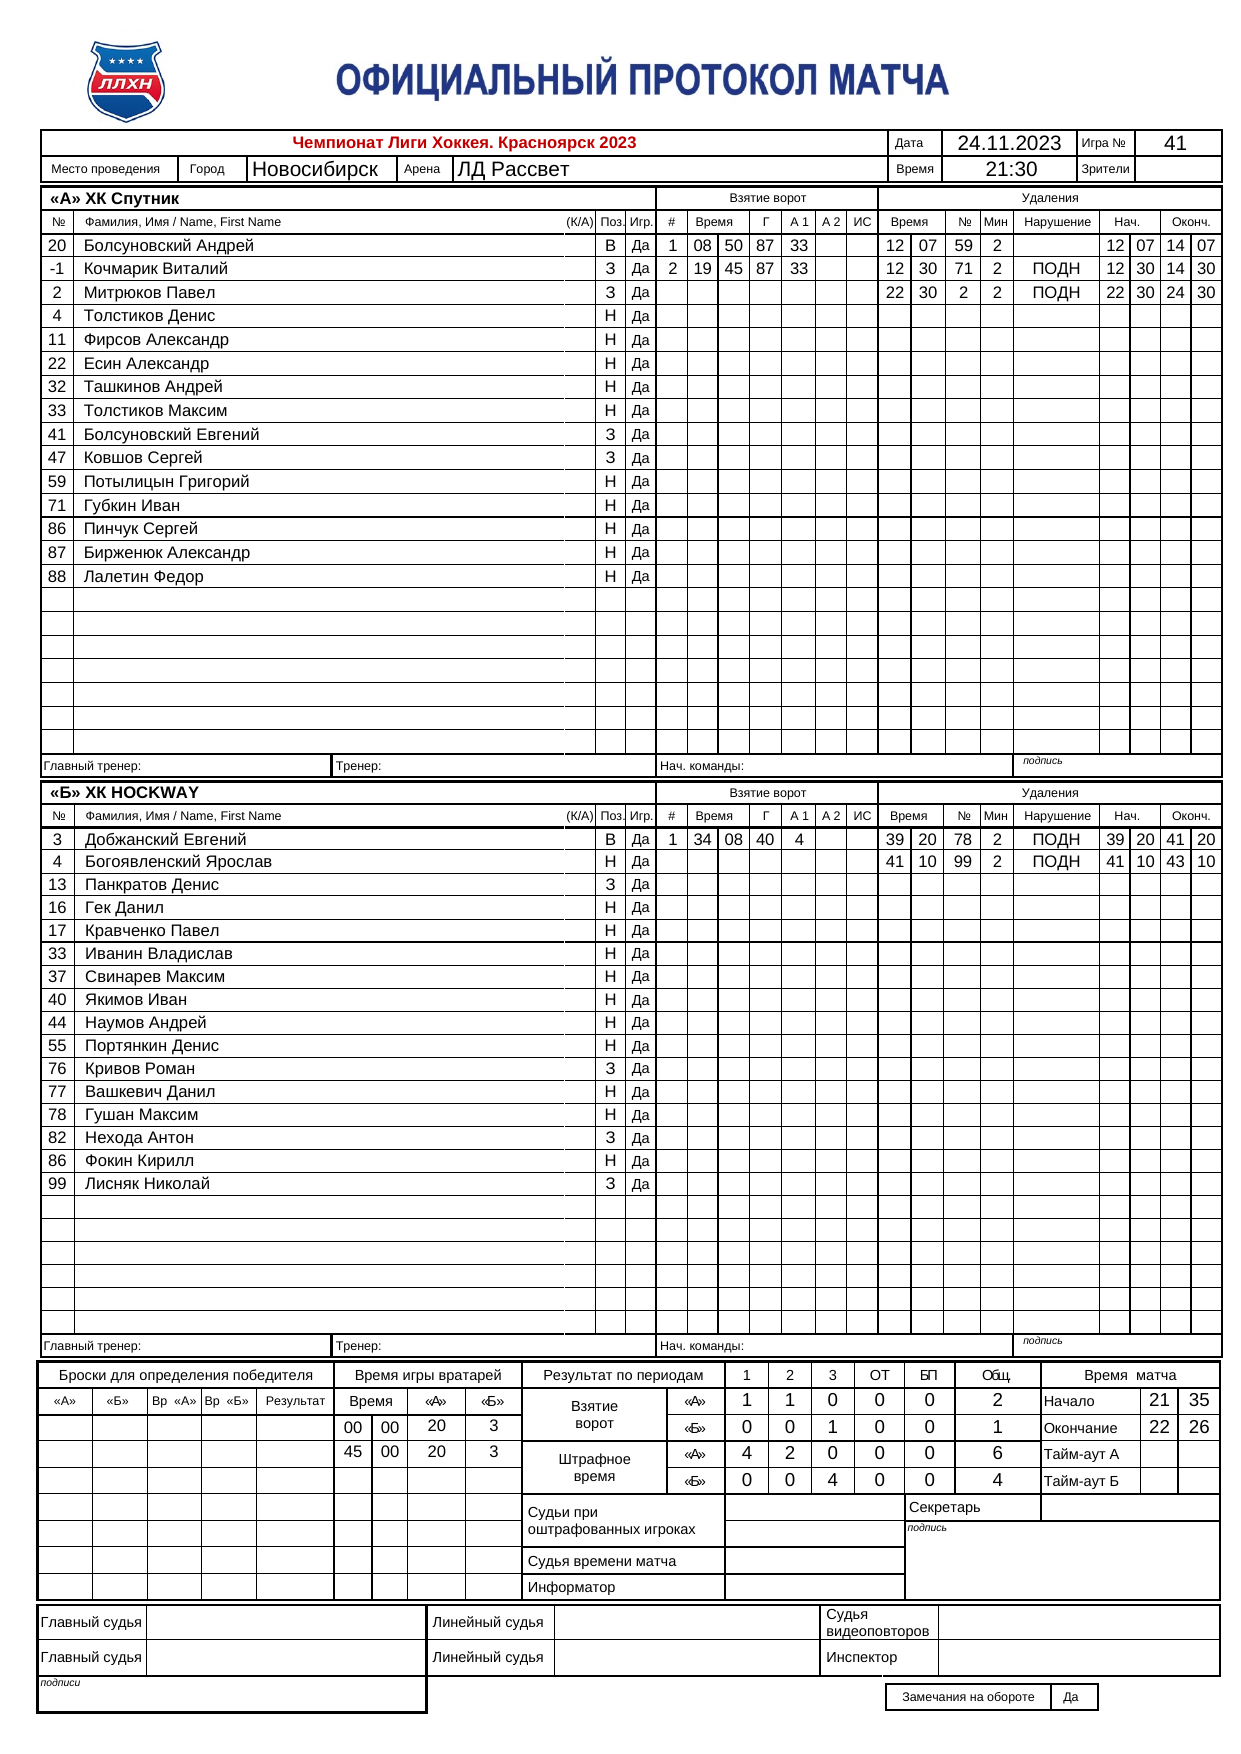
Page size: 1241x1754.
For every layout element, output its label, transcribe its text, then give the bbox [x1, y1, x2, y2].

table_cell 0 [769, 1468, 811, 1493]
table_cell [42, 1219, 74, 1241]
table_cell [688, 943, 717, 964]
table_cell [816, 1288, 846, 1310]
table_cell [944, 874, 980, 895]
table_cell [879, 1035, 910, 1057]
table_cell Время [879, 211, 945, 233]
table_cell [657, 1288, 687, 1310]
table_cell [75, 1288, 564, 1310]
table_cell [782, 1288, 815, 1310]
table_cell [373, 1521, 407, 1546]
table_cell [335, 1494, 371, 1520]
table_cell [1014, 494, 1099, 516]
table_cell 43 [1161, 850, 1190, 872]
table_cell 12 [879, 257, 910, 280]
table_cell Свинарев Максим [75, 966, 564, 987]
table_cell [1192, 659, 1221, 682]
table_cell 40 [750, 829, 781, 849]
table_cell [719, 850, 749, 872]
table_cell [335, 1574, 371, 1599]
table_cell 47 [42, 446, 73, 469]
table_cell [657, 966, 687, 987]
table_cell 37 [42, 966, 74, 987]
table_cell [782, 494, 815, 516]
table_cell [750, 1058, 781, 1079]
table_cell [688, 518, 717, 540]
table_cell [981, 1058, 1013, 1079]
table_cell А 1 [782, 805, 815, 826]
table_cell [719, 896, 749, 918]
table_cell Мин [981, 211, 1013, 233]
table_cell [782, 730, 815, 753]
table_cell [816, 305, 846, 327]
table_cell [1161, 920, 1190, 941]
table_cell [782, 612, 815, 634]
table_cell [879, 659, 910, 682]
table_cell [93, 1494, 147, 1520]
table_cell [1100, 920, 1129, 941]
table_cell [1131, 518, 1160, 540]
table_cell [879, 518, 910, 540]
table_cell [1131, 588, 1160, 611]
table_cell Начало [1042, 1389, 1140, 1413]
table_header Да [1052, 1685, 1097, 1709]
table_cell [981, 1242, 1013, 1264]
table_cell [816, 636, 846, 658]
table_cell 4 [782, 829, 815, 849]
table_cell Нач. [1100, 211, 1160, 233]
table_header «А» ХК Спутник [42, 188, 655, 209]
table_cell [257, 1574, 333, 1599]
table_cell 00 [373, 1441, 407, 1467]
table_cell 0 [812, 1389, 854, 1413]
table_cell Да [626, 874, 655, 895]
table_cell Тренер: [333, 1335, 655, 1356]
table_cell [816, 1265, 846, 1287]
table_cell ПОДН [1014, 829, 1099, 849]
table_cell Кривов Роман [75, 1058, 564, 1079]
table_cell (К/А) [565, 805, 595, 826]
table_cell [688, 874, 717, 895]
table_cell [257, 1416, 333, 1440]
table_cell [565, 1012, 595, 1033]
table_cell 00 [335, 1416, 371, 1440]
table_cell 12 [1100, 257, 1129, 280]
table_cell [782, 352, 815, 374]
table_cell Результат [257, 1389, 333, 1413]
table_cell ПОДН [1014, 850, 1099, 872]
table_cell подпись [906, 1522, 1219, 1599]
table_cell [1100, 399, 1129, 422]
table_cell Новосибирск [248, 157, 396, 181]
table_cell [1100, 1035, 1129, 1057]
table_cell [847, 1127, 877, 1149]
table_cell [596, 730, 625, 753]
table_cell 30 [912, 257, 945, 280]
table_cell [782, 305, 815, 327]
table_cell «Б » [466, 1389, 521, 1413]
table_cell [1014, 1265, 1099, 1287]
table_cell [565, 1035, 595, 1057]
table_cell [1192, 683, 1221, 706]
table_cell [1136, 157, 1221, 181]
table_cell З [596, 446, 625, 469]
table_cell [1014, 328, 1099, 351]
table_cell Гек Данил [75, 896, 564, 918]
table_cell [750, 1104, 781, 1126]
table_cell [688, 850, 717, 872]
table_cell [912, 1196, 943, 1218]
table_cell Есин Александр [74, 352, 564, 374]
table_cell Толстиков Максим [74, 399, 564, 422]
table_cell [782, 446, 815, 469]
table_cell Якимов Иван [75, 989, 564, 1011]
table_cell подписи [39, 1677, 425, 1711]
table_cell Время [688, 805, 749, 826]
table_cell 87 [750, 257, 781, 280]
table_header Замечания на обороте [887, 1685, 1050, 1709]
table_cell [981, 1150, 1013, 1172]
table_header ОТ [855, 1363, 904, 1387]
table_cell 0 [855, 1442, 904, 1467]
table_cell [688, 730, 717, 753]
table_cell [944, 1196, 980, 1218]
table_cell [750, 470, 781, 493]
table_cell [981, 588, 1013, 611]
table_cell [1100, 1311, 1129, 1333]
table_cell 2 [42, 281, 73, 303]
table_cell [657, 1196, 687, 1218]
table_cell [726, 1548, 904, 1573]
table_cell 40 [42, 989, 74, 1011]
table_cell [565, 494, 595, 516]
table_cell [335, 1547, 371, 1573]
table_cell 30 [1131, 257, 1160, 280]
table_cell 32 [42, 376, 73, 398]
table_cell [981, 920, 1013, 941]
table_cell [1161, 943, 1190, 964]
table_cell [657, 494, 687, 516]
table_cell [981, 518, 1013, 540]
table_cell [688, 659, 717, 682]
table_cell [847, 281, 877, 303]
table_cell [816, 874, 846, 895]
table_cell 77 [42, 1081, 74, 1103]
table_cell [148, 1574, 201, 1599]
table_cell [42, 1311, 74, 1333]
table_cell 2 [981, 257, 1013, 280]
table_cell [719, 399, 749, 422]
table_cell Да [626, 920, 655, 941]
table_cell Да [626, 1081, 655, 1103]
table_cell [847, 328, 877, 351]
table_cell [555, 1640, 819, 1675]
table_cell ЛД Рассвет [454, 157, 887, 181]
table_cell [657, 541, 687, 564]
table_cell [719, 989, 749, 1011]
table_cell [565, 305, 595, 327]
table_cell 12 [1100, 235, 1129, 256]
table_cell [688, 1196, 717, 1218]
table_cell Н [596, 1150, 625, 1172]
table_cell [688, 423, 717, 445]
table_cell [688, 281, 717, 303]
table_cell Да [626, 446, 655, 469]
table_cell [1192, 1127, 1221, 1149]
table_cell Ковшов Сергей [74, 446, 564, 469]
table_cell [657, 565, 687, 587]
table_cell [912, 1150, 943, 1172]
table_cell З [596, 1058, 625, 1079]
table_cell [879, 494, 910, 516]
table_cell [565, 423, 595, 445]
table_cell [1161, 1081, 1190, 1103]
table_cell 24 [1161, 281, 1190, 303]
table_cell [944, 1081, 980, 1103]
table_cell [565, 257, 595, 280]
table_cell [657, 1265, 687, 1287]
table_cell [93, 1468, 147, 1493]
table_cell [1192, 966, 1221, 987]
table_cell [879, 1196, 910, 1218]
table_cell [816, 518, 846, 540]
table_cell [981, 612, 1013, 634]
table_cell [74, 612, 564, 634]
table_cell [816, 1311, 846, 1333]
table_cell [74, 683, 564, 706]
table_cell Игр. [626, 805, 655, 826]
table_cell [750, 683, 781, 706]
table_cell 34 [688, 829, 717, 849]
table_cell [1131, 1035, 1160, 1057]
table_cell [1161, 1127, 1190, 1149]
table_cell [750, 376, 781, 398]
table_cell [912, 683, 945, 706]
table_cell 99 [944, 850, 980, 872]
table_cell З [596, 1173, 625, 1195]
table_cell [981, 683, 1013, 706]
table_cell 78 [42, 1104, 74, 1126]
table_cell [944, 1012, 980, 1033]
table_cell [782, 399, 815, 422]
table_cell [1161, 1288, 1190, 1310]
table_cell [688, 1242, 717, 1264]
table_cell [1161, 565, 1190, 587]
table_cell [688, 470, 717, 493]
table_cell [750, 1265, 781, 1287]
table_cell [750, 920, 781, 941]
table_cell [1014, 1104, 1099, 1126]
table_cell Панкратов Денис [75, 874, 564, 895]
table_cell [750, 989, 781, 1011]
table_cell 99 [42, 1173, 74, 1195]
table_cell [719, 1311, 749, 1333]
table_cell [847, 1265, 877, 1287]
table_cell [816, 494, 846, 516]
table_cell Да [626, 281, 655, 303]
table_cell [981, 399, 1013, 422]
table_cell [946, 352, 980, 374]
table_cell [1100, 470, 1129, 493]
table_cell [981, 1035, 1013, 1057]
table_cell [565, 328, 595, 351]
table_cell [75, 1242, 564, 1264]
table_cell 20 [408, 1416, 465, 1440]
table_cell [1014, 730, 1099, 753]
table_cell Главный тренер: [42, 755, 330, 776]
table_cell [565, 896, 595, 918]
table_cell 21 [1141, 1389, 1177, 1413]
table_cell 16 [42, 896, 74, 918]
table_cell Время [335, 1389, 407, 1413]
table_cell [1131, 989, 1160, 1011]
table_cell [1161, 612, 1190, 634]
table_cell [750, 1196, 781, 1218]
table_cell 07 [1192, 235, 1221, 256]
table_cell [1014, 352, 1099, 374]
table_cell Да [626, 518, 655, 540]
table_cell Да [626, 257, 655, 280]
table_cell [1014, 1242, 1099, 1264]
table_cell [257, 1441, 333, 1467]
table_cell [1131, 352, 1160, 374]
table_cell [782, 1081, 815, 1103]
table_cell [782, 896, 815, 918]
table_header 3 [812, 1363, 854, 1387]
table_cell [726, 1521, 904, 1546]
table_cell [1014, 235, 1099, 256]
table_cell 4 [812, 1468, 854, 1493]
table_cell [847, 874, 877, 895]
table_cell Фокин Кирилл [75, 1150, 564, 1172]
table_cell [782, 281, 815, 303]
table_cell [944, 1242, 980, 1264]
table_cell [719, 1012, 749, 1033]
table_cell Тайм-аут Б [1042, 1468, 1140, 1493]
table_cell [1100, 305, 1129, 327]
table_cell [847, 399, 877, 422]
table_cell [688, 1127, 717, 1149]
table_cell [944, 1150, 980, 1172]
table_cell [782, 1058, 815, 1079]
table_cell [879, 896, 910, 918]
table_cell [726, 1575, 904, 1599]
table_cell [657, 636, 687, 658]
table_cell [565, 1150, 595, 1172]
table_cell Судьи при оштрафованных игроках [523, 1495, 724, 1546]
table_cell «Б» [668, 1415, 724, 1440]
table_header Чемпионат Лиги Хоккея. Красноярск 2023 [42, 131, 887, 155]
table_cell № [42, 805, 74, 826]
table_cell [1014, 1150, 1099, 1172]
table_cell [688, 989, 717, 1011]
table_cell [688, 328, 717, 351]
table_cell подпись [1014, 755, 1221, 776]
table_cell Да [626, 376, 655, 398]
table_cell [782, 850, 815, 872]
table_cell [1100, 588, 1129, 611]
table_cell [879, 399, 910, 422]
table_cell [912, 1242, 943, 1264]
table_cell [565, 1058, 595, 1079]
table_cell 44 [42, 1012, 74, 1033]
table_cell [565, 659, 595, 682]
table_cell 11 [42, 328, 73, 351]
table_cell [657, 612, 687, 634]
table_cell [657, 423, 687, 445]
table_cell [1014, 470, 1099, 493]
table_cell [565, 636, 595, 658]
table_cell [719, 470, 749, 493]
table_cell 3 [466, 1416, 521, 1440]
table_cell [879, 376, 910, 398]
table_cell [1100, 518, 1129, 540]
table_cell [626, 1311, 655, 1333]
table_cell [688, 1288, 717, 1310]
table_cell [782, 470, 815, 493]
table_cell [816, 588, 846, 611]
table_cell [688, 1150, 717, 1172]
table_cell [782, 1311, 815, 1333]
table_cell «А» [408, 1389, 465, 1413]
table_cell [1192, 328, 1221, 351]
table_cell [565, 1311, 595, 1333]
table_cell 0 [726, 1415, 768, 1440]
table_cell [74, 588, 564, 611]
table_cell [42, 588, 73, 611]
table_cell [782, 943, 815, 964]
table_cell [1014, 1127, 1099, 1149]
table_cell [1100, 874, 1129, 895]
table_cell [565, 565, 595, 587]
table_cell [1100, 328, 1129, 351]
table_cell Н [596, 305, 625, 327]
table_cell [879, 966, 910, 987]
table_cell [1131, 1288, 1160, 1310]
table_cell [1131, 1012, 1160, 1033]
table_cell [847, 588, 877, 611]
table_cell Н [596, 943, 625, 964]
table_cell [42, 683, 73, 706]
table_cell [750, 328, 781, 351]
table_cell [912, 1265, 943, 1287]
table_cell 71 [42, 494, 73, 516]
table_cell [1131, 636, 1160, 658]
table_cell [39, 1574, 92, 1599]
table_cell [565, 943, 595, 964]
table_cell 26 [1179, 1415, 1219, 1440]
table_cell Портянкин Денис [75, 1035, 564, 1057]
table_cell [847, 518, 877, 540]
table_cell [782, 423, 815, 445]
table_cell 30 [912, 281, 945, 303]
table_cell [879, 1265, 910, 1287]
table_cell 17 [42, 920, 74, 941]
table_cell [912, 328, 945, 351]
table_cell ИС [847, 805, 877, 826]
table_cell [1131, 707, 1160, 729]
table_cell [912, 1035, 943, 1057]
table_cell [1192, 1035, 1221, 1057]
table_cell [1161, 588, 1190, 611]
table_cell [39, 1547, 92, 1573]
table_cell [719, 1104, 749, 1126]
table_cell [944, 1288, 980, 1310]
table_cell 0 [726, 1468, 768, 1493]
table_cell [981, 659, 1013, 682]
table_cell [782, 376, 815, 398]
table_header 2 [769, 1363, 811, 1387]
table_cell [816, 235, 846, 256]
table_cell [1100, 1242, 1129, 1264]
table_cell З [596, 1127, 625, 1149]
table_cell 0 [769, 1415, 811, 1440]
table_cell 41 [879, 850, 910, 872]
table_cell [148, 1416, 201, 1440]
table_cell [1131, 1150, 1160, 1172]
table_cell [1161, 1311, 1190, 1333]
table_cell [1192, 874, 1221, 895]
table_cell [1161, 1242, 1190, 1264]
table_cell Да [626, 1173, 655, 1195]
table_cell А 2 [816, 211, 846, 233]
table_cell [912, 612, 945, 634]
table_cell [626, 707, 655, 729]
table_cell [816, 829, 846, 849]
table_cell [944, 1311, 980, 1333]
table_cell [42, 1196, 74, 1218]
table_cell [42, 707, 73, 729]
table_cell [816, 565, 846, 587]
table_cell # [657, 805, 687, 826]
table_cell Лалетин Федор [74, 565, 564, 587]
table_cell [1192, 920, 1221, 941]
table_cell Н [596, 328, 625, 351]
table_cell 33 [782, 257, 815, 280]
table_cell # [657, 211, 687, 233]
table_cell [939, 1606, 1219, 1639]
table_cell Да [626, 989, 655, 1011]
table_cell [847, 352, 877, 374]
table_cell [782, 1242, 815, 1264]
table_cell [981, 1104, 1013, 1126]
table_cell [1014, 423, 1099, 445]
table_cell [1161, 1012, 1190, 1033]
table_cell [750, 966, 781, 987]
table_cell [1100, 376, 1129, 398]
table_cell [93, 1441, 147, 1467]
table_cell Тайм-аут А [1042, 1441, 1140, 1467]
table_cell [946, 328, 980, 351]
table_cell [1161, 1150, 1190, 1172]
table_cell [626, 588, 655, 611]
table_cell [1192, 707, 1221, 729]
table_cell [750, 446, 781, 469]
table_cell [816, 1150, 846, 1172]
table_cell [42, 612, 73, 634]
table_cell [39, 1468, 92, 1493]
table_cell [879, 1058, 910, 1079]
table_cell «Б» [93, 1389, 147, 1413]
table_cell [657, 376, 687, 398]
table_cell [912, 966, 943, 987]
table_cell [847, 565, 877, 587]
table_cell [565, 920, 595, 941]
table_cell [944, 920, 980, 941]
table_cell З [596, 257, 625, 280]
table_cell [750, 588, 781, 611]
table_cell [719, 659, 749, 682]
table_cell [944, 1265, 980, 1287]
table_cell [816, 399, 846, 422]
table_cell Да [626, 470, 655, 493]
table_cell [688, 352, 717, 374]
table_cell [750, 352, 781, 374]
table_cell [912, 730, 945, 753]
table_cell [782, 518, 815, 540]
table_cell [912, 1012, 943, 1033]
table_cell [879, 730, 910, 753]
table_cell Н [596, 494, 625, 516]
table_cell [719, 1265, 749, 1287]
table_cell Кочмарик Виталий [74, 257, 564, 280]
table_cell [1161, 305, 1190, 327]
table_cell [912, 1288, 943, 1310]
table_cell 0 [812, 1442, 854, 1467]
table_cell [1161, 1265, 1190, 1287]
table_cell [879, 943, 910, 964]
table_cell [719, 305, 749, 327]
table_cell Н [596, 896, 625, 918]
table_header Дата [889, 131, 941, 155]
table_cell [782, 966, 815, 987]
table_cell [750, 707, 781, 729]
table_cell [750, 1127, 781, 1149]
table_cell [202, 1547, 256, 1573]
table_cell [912, 305, 945, 327]
table_cell Да [626, 494, 655, 516]
table_cell [719, 518, 749, 540]
table_cell 87 [42, 541, 73, 564]
table_cell [42, 730, 73, 753]
table_cell [1131, 1265, 1160, 1287]
table_cell [879, 305, 910, 327]
table_cell [944, 1127, 980, 1149]
table_cell [981, 494, 1013, 516]
table_cell [1179, 1441, 1219, 1467]
table_cell 0 [905, 1468, 954, 1493]
table_cell [981, 423, 1013, 445]
table_cell Судья видеоповторов [821, 1606, 938, 1639]
table_cell [565, 850, 595, 872]
table_cell [335, 1468, 371, 1493]
table_cell 3 [466, 1441, 521, 1467]
table_header Время игры вратарей [335, 1363, 521, 1387]
table_cell [1131, 1196, 1160, 1218]
table_cell № [946, 211, 980, 233]
table_cell [912, 659, 945, 682]
table_cell [847, 1288, 877, 1310]
table_cell [1161, 1058, 1190, 1079]
table_cell [1161, 470, 1190, 493]
table_cell [912, 541, 945, 564]
table_cell [912, 1311, 943, 1333]
table_cell [1161, 399, 1190, 422]
table_cell Н [596, 518, 625, 540]
table_cell [688, 399, 717, 422]
table_cell [879, 423, 910, 445]
table_cell [981, 1173, 1013, 1195]
table_cell [202, 1416, 256, 1440]
table_cell [1161, 683, 1190, 706]
table_cell 45 [719, 257, 749, 280]
table_cell [42, 636, 73, 658]
table_cell [626, 683, 655, 706]
table_cell Н [596, 565, 625, 587]
table_cell [944, 943, 980, 964]
table_cell [946, 518, 980, 540]
table_cell [466, 1574, 521, 1599]
table_cell [688, 541, 717, 564]
table_cell [750, 1311, 781, 1333]
table_cell [816, 423, 846, 445]
table_cell [1014, 541, 1099, 564]
table_cell [847, 829, 877, 849]
table_cell [93, 1547, 147, 1573]
table_cell [782, 1173, 815, 1195]
table_cell [1014, 305, 1099, 327]
table_cell 19 [688, 257, 717, 280]
table_cell [750, 1150, 781, 1172]
table_cell [719, 1196, 749, 1218]
table_cell Мин [981, 805, 1013, 826]
table_cell [1131, 470, 1160, 493]
table_cell [688, 376, 717, 398]
table_cell [202, 1441, 256, 1467]
table_cell [912, 352, 945, 374]
table_cell [847, 966, 877, 987]
table_cell [466, 1468, 521, 1493]
table_cell [750, 541, 781, 564]
table_cell 87 [750, 235, 781, 256]
table_cell Лисняк Николай [75, 1173, 564, 1195]
table_cell [816, 541, 846, 564]
table_cell [816, 446, 846, 469]
table_cell Н [596, 920, 625, 941]
table_cell [1141, 1468, 1177, 1493]
table_cell [1192, 1311, 1221, 1333]
table_cell [1100, 1173, 1129, 1195]
table_cell [816, 1058, 846, 1079]
table_cell [981, 1127, 1013, 1149]
table_cell 2 [981, 850, 1013, 872]
table_cell [912, 494, 945, 516]
table_cell Митрюков Павел [74, 281, 564, 303]
table_cell [688, 636, 717, 658]
table_cell 3 [42, 829, 74, 849]
table_cell 4 [956, 1468, 1040, 1493]
table_cell 00 [373, 1416, 407, 1440]
table_cell [912, 896, 943, 918]
table_cell 41 [1161, 829, 1190, 849]
table_cell [1014, 565, 1099, 587]
table_cell [657, 305, 687, 327]
table_cell [688, 1058, 717, 1079]
table_cell [912, 989, 943, 1011]
table_cell 30 [1192, 281, 1221, 303]
table_cell [816, 1035, 846, 1057]
table_cell [1192, 1219, 1221, 1241]
table_cell [1192, 943, 1221, 964]
table_cell [1014, 1288, 1099, 1310]
table_cell [1100, 1127, 1129, 1149]
table_cell [1131, 1242, 1160, 1264]
table_cell [657, 352, 687, 374]
table_cell [257, 1468, 333, 1493]
table_cell [1014, 989, 1099, 1011]
table_cell [1192, 565, 1221, 587]
table_cell Г [750, 805, 781, 826]
table_cell [847, 494, 877, 516]
table_cell [565, 399, 595, 422]
table_cell [816, 896, 846, 918]
table_cell [944, 1104, 980, 1126]
table_cell [688, 920, 717, 941]
table_cell [1161, 896, 1190, 918]
table_cell [373, 1547, 407, 1573]
table_cell Да [626, 352, 655, 374]
table_cell [1131, 730, 1160, 753]
table_cell [1131, 1058, 1160, 1079]
table_cell [93, 1574, 147, 1599]
table_cell [816, 470, 846, 493]
table_cell [688, 896, 717, 918]
table_cell [1014, 1012, 1099, 1033]
table_cell 78 [944, 829, 980, 849]
table_cell [1131, 1311, 1160, 1333]
table_cell [39, 1416, 92, 1440]
table_cell [719, 423, 749, 445]
table_cell [1131, 423, 1160, 445]
table_cell Нарушение [1014, 211, 1099, 233]
table_cell [565, 1081, 595, 1103]
table_cell Да [626, 1127, 655, 1149]
table_cell [879, 1242, 910, 1264]
table_cell 82 [42, 1127, 74, 1149]
table_cell Время [889, 157, 941, 181]
table_header 41 [1136, 131, 1221, 155]
table_cell 20 [912, 829, 943, 849]
table_cell [1192, 541, 1221, 564]
table_cell [1100, 636, 1129, 658]
table_cell [847, 1150, 877, 1172]
table_cell [879, 541, 910, 564]
table_cell [688, 707, 717, 729]
table_cell [879, 1219, 910, 1241]
table_cell 33 [782, 235, 815, 256]
table_cell [816, 1127, 846, 1149]
table_cell [719, 707, 749, 729]
table_cell 88 [42, 565, 73, 587]
table_cell [946, 399, 980, 422]
table_cell -1 [42, 257, 73, 280]
table_cell [750, 874, 781, 895]
table_cell [1131, 920, 1160, 941]
table_cell [148, 1521, 201, 1546]
table_cell [657, 683, 687, 706]
table_cell [1014, 612, 1099, 634]
table_cell [596, 1265, 625, 1287]
table_cell [719, 376, 749, 398]
table_cell Пинчук Сергей [74, 518, 564, 540]
table_cell [596, 636, 625, 658]
table_cell [879, 1311, 910, 1333]
table_cell [565, 376, 595, 398]
table_cell [626, 1219, 655, 1241]
table_cell [75, 1265, 564, 1287]
table_cell [1100, 1265, 1129, 1287]
table_cell [596, 707, 625, 729]
table_cell [39, 1494, 92, 1520]
table_cell [148, 1441, 201, 1467]
table_cell [719, 730, 749, 753]
table_cell [1161, 659, 1190, 682]
table_cell [879, 470, 910, 493]
table_cell [257, 1521, 333, 1546]
table_cell [782, 1012, 815, 1033]
table_cell [1192, 588, 1221, 611]
table_cell [1192, 636, 1221, 658]
table_cell [981, 541, 1013, 564]
table_cell [1192, 494, 1221, 516]
table_cell [879, 1173, 910, 1195]
table_cell Да [626, 850, 655, 872]
table_cell А 1 [782, 211, 815, 233]
table_cell В [596, 829, 625, 849]
table_cell 86 [42, 518, 73, 540]
table_cell [657, 920, 687, 941]
table_cell Главный судья [39, 1606, 146, 1639]
table_cell [847, 305, 877, 327]
table_cell [1014, 683, 1099, 706]
table_cell Кравченко Павел [75, 920, 564, 941]
table_header Броски для определения победителя [39, 1363, 333, 1387]
table_cell [688, 1012, 717, 1033]
table_cell [981, 305, 1013, 327]
table_cell [657, 470, 687, 493]
table_cell [816, 966, 846, 987]
table_cell Взятие ворот [523, 1389, 666, 1440]
table_cell [1100, 1150, 1129, 1172]
table_cell 20 [1192, 829, 1221, 849]
table_cell [719, 1219, 749, 1241]
table_cell [719, 588, 749, 611]
table_cell [847, 1173, 877, 1195]
table_cell [657, 588, 687, 611]
table_cell [946, 494, 980, 516]
table_cell Н [596, 376, 625, 398]
table_cell 50 [719, 235, 749, 256]
table_cell Добжанский Евгений [75, 829, 564, 849]
table_cell [1042, 1495, 1219, 1520]
table_cell [944, 989, 980, 1011]
table_cell [816, 1196, 846, 1218]
table_cell [912, 920, 943, 941]
table_cell [1161, 446, 1190, 469]
table_cell 08 [688, 235, 717, 256]
table_cell 41 [1100, 850, 1129, 872]
table_cell Наумов Андрей [75, 1012, 564, 1033]
table_cell [1131, 541, 1160, 564]
table_cell [879, 352, 910, 374]
table_cell [1161, 1196, 1190, 1218]
table_cell [719, 494, 749, 516]
table_cell [565, 612, 595, 634]
table_cell Зрители [1078, 157, 1134, 181]
table_cell [466, 1547, 521, 1573]
table_cell [202, 1494, 256, 1520]
table_cell [688, 1219, 717, 1241]
table_cell 14 [1161, 235, 1190, 256]
table_cell «Б» [668, 1468, 724, 1493]
table_cell Вр «А» [148, 1389, 201, 1413]
table_cell [1131, 1219, 1160, 1241]
table_cell [565, 446, 595, 469]
table_cell [408, 1494, 465, 1520]
table_cell [626, 636, 655, 658]
table_cell [1131, 659, 1160, 682]
table_cell [816, 281, 846, 303]
table_cell [1192, 730, 1221, 753]
table_cell 22 [42, 352, 73, 374]
table_cell Н [596, 1081, 625, 1103]
table_cell Н [596, 352, 625, 374]
table_cell 21:30 [943, 157, 1076, 181]
table_cell [750, 1173, 781, 1195]
table_cell [946, 636, 980, 658]
table_cell Г [750, 211, 781, 233]
table_cell [750, 1219, 781, 1241]
table_cell Оконч. [1161, 805, 1221, 826]
table_cell З [596, 281, 625, 303]
table_cell 6 [956, 1442, 1040, 1467]
table_cell [912, 1058, 943, 1079]
table_cell [981, 1219, 1013, 1241]
table_cell [1161, 707, 1190, 729]
table_cell Нехода Антон [75, 1127, 564, 1149]
table_cell [1141, 1441, 1177, 1467]
table_cell [1131, 494, 1160, 516]
table_cell Да [626, 423, 655, 445]
table_cell [816, 659, 846, 682]
table_cell [946, 730, 980, 753]
table_cell Болсуновский Андрей [74, 235, 564, 256]
table_cell [657, 1173, 687, 1195]
table_cell [981, 707, 1013, 729]
table_cell [626, 1265, 655, 1287]
table_cell Н [596, 541, 625, 564]
table_cell 2 [981, 281, 1013, 303]
table_cell [657, 1081, 687, 1103]
table_cell [565, 1288, 595, 1310]
table_cell Место проведения [42, 157, 177, 181]
table_cell 30 [1192, 257, 1221, 280]
table_cell [596, 1219, 625, 1241]
table_cell [657, 281, 687, 303]
table_cell 22 [1141, 1415, 1177, 1440]
table_cell Богоявленский Ярослав [75, 850, 564, 872]
table_cell [816, 850, 846, 872]
table_cell Потылицын Григорий [74, 470, 564, 493]
table_cell [816, 920, 846, 941]
table_cell [565, 1196, 595, 1218]
table_cell [1100, 943, 1129, 964]
table_cell Н [596, 989, 625, 1011]
table_cell [782, 1265, 815, 1287]
table_cell 2 [981, 235, 1013, 256]
table_cell Да [626, 943, 655, 964]
table_cell [1131, 305, 1160, 327]
table_cell [1192, 1196, 1221, 1218]
table_cell [981, 896, 1013, 918]
table_cell [912, 874, 943, 895]
table_cell [1100, 494, 1129, 516]
table_cell [1161, 328, 1190, 351]
table_cell 07 [912, 235, 945, 256]
table_cell 59 [946, 235, 980, 256]
table_cell [879, 1127, 910, 1149]
table_cell [944, 896, 980, 918]
table_cell [782, 636, 815, 658]
table_cell [879, 1104, 910, 1126]
table_cell [1131, 328, 1160, 351]
table_cell [408, 1574, 465, 1599]
table_cell [657, 1012, 687, 1033]
table_cell [1192, 423, 1221, 445]
table_cell [565, 352, 595, 374]
table_cell [688, 966, 717, 987]
table_cell [816, 1242, 846, 1264]
table_cell 1 [769, 1389, 811, 1413]
table_cell [1014, 446, 1099, 469]
table_cell [816, 1219, 846, 1241]
table_cell Да [626, 305, 655, 327]
table_cell [847, 850, 877, 872]
table_cell [879, 328, 910, 351]
table_cell [1161, 989, 1190, 1011]
table_cell Н [596, 1012, 625, 1033]
table_cell [1161, 636, 1190, 658]
table_cell [74, 730, 564, 753]
table_cell [657, 1035, 687, 1057]
table_cell Н [596, 470, 625, 493]
table_cell 1 [657, 829, 687, 849]
table_cell [719, 920, 749, 941]
table_cell [1099, 1682, 1220, 1711]
table_cell [782, 989, 815, 1011]
table_cell 20 [1131, 829, 1160, 849]
table_cell Болсуновский Евгений [74, 423, 564, 445]
table_cell [1192, 376, 1221, 398]
table_cell [1100, 730, 1129, 753]
table_cell [782, 588, 815, 611]
table_cell [565, 1242, 595, 1264]
table_cell [202, 1521, 256, 1546]
table_cell [981, 1081, 1013, 1103]
table_cell [93, 1416, 147, 1440]
table_cell [1100, 1058, 1129, 1079]
table_cell [912, 1219, 943, 1241]
table_cell [981, 730, 1013, 753]
table_cell [466, 1521, 521, 1546]
table_cell Главный тренер: [42, 1335, 330, 1356]
table_cell [565, 1104, 595, 1126]
table_cell Секретарь [906, 1495, 1040, 1520]
table_cell [657, 1242, 687, 1264]
table_cell Да [626, 1150, 655, 1172]
table_cell [946, 305, 980, 327]
table_cell [688, 494, 717, 516]
table_cell Н [596, 399, 625, 422]
table_cell [147, 1606, 425, 1639]
table_cell [816, 376, 846, 398]
table_cell [1100, 966, 1129, 987]
table_cell [816, 683, 846, 706]
table_cell Бирженюк Александр [74, 541, 564, 564]
table_cell Н [596, 966, 625, 987]
table_cell [565, 281, 595, 303]
table_cell [946, 612, 980, 634]
table_cell [1192, 518, 1221, 540]
table_cell [879, 446, 910, 469]
table_cell [1179, 1468, 1219, 1493]
table_cell [565, 1219, 595, 1241]
table_cell Фирсов Александр [74, 328, 564, 351]
table_cell [1192, 399, 1221, 422]
table_header Взятие ворот [657, 783, 877, 803]
table_header Взятие ворот [657, 188, 877, 209]
table_cell [596, 1196, 625, 1218]
table_cell [565, 874, 595, 895]
table_cell [879, 636, 910, 658]
table_cell Время [879, 805, 943, 826]
table_cell [148, 1547, 201, 1573]
table_cell [147, 1640, 425, 1675]
table_cell [719, 352, 749, 374]
table_cell [1014, 1081, 1099, 1103]
table_cell [1014, 1173, 1099, 1195]
table_cell [1100, 1081, 1129, 1103]
table_cell [719, 683, 749, 706]
table_cell 0 [855, 1468, 904, 1493]
table_cell [719, 1035, 749, 1057]
table_cell [565, 829, 595, 849]
table_cell Фамилия, Имя / Name, First Name [75, 805, 565, 826]
table_cell [688, 1081, 717, 1103]
table_cell [816, 352, 846, 374]
table_cell [750, 305, 781, 327]
table_cell [688, 612, 717, 634]
table_cell [719, 943, 749, 964]
table_cell [1014, 1311, 1099, 1333]
table_cell [1192, 305, 1221, 327]
table_cell [946, 659, 980, 682]
table_cell [726, 1495, 904, 1520]
table_cell [1100, 541, 1129, 564]
table_cell [750, 518, 781, 540]
table_cell [981, 1265, 1013, 1287]
table_header Игра № [1078, 131, 1134, 155]
table_cell [688, 1265, 717, 1287]
table_cell 0 [855, 1415, 904, 1440]
table_header Результат по периодам [523, 1363, 724, 1387]
table_cell [42, 659, 73, 682]
table_cell Да [626, 896, 655, 918]
table_cell [847, 943, 877, 964]
table_cell [408, 1468, 465, 1493]
table_cell 10 [1192, 850, 1221, 872]
table_cell [816, 1104, 846, 1126]
table_cell 4 [42, 850, 74, 872]
table_cell [1192, 352, 1221, 374]
table_cell ПОДН [1014, 257, 1099, 280]
table_cell [782, 1196, 815, 1218]
table_cell [1131, 966, 1160, 987]
table_cell [782, 874, 815, 895]
table_cell [1014, 920, 1099, 941]
table_cell З [596, 423, 625, 445]
table_cell [1161, 1219, 1190, 1241]
table_cell [596, 612, 625, 634]
table_cell [657, 1219, 687, 1241]
table_cell [981, 328, 1013, 351]
table_cell [946, 376, 980, 398]
table_cell 76 [42, 1058, 74, 1079]
table_cell [912, 376, 945, 398]
table_cell Фамилия, Имя / Name, First Name [74, 211, 565, 233]
table_cell [1131, 896, 1160, 918]
table_cell [565, 730, 595, 753]
table_cell [816, 1173, 846, 1195]
table_cell Город [179, 157, 246, 181]
table_cell 59 [42, 470, 73, 493]
table_cell [626, 612, 655, 634]
table_cell Нач. команды: [657, 1335, 1012, 1356]
table_cell [657, 896, 687, 918]
table_cell [1014, 1196, 1099, 1218]
table_cell [847, 659, 877, 682]
table_cell [879, 565, 910, 587]
table_cell № [944, 805, 980, 826]
table_cell 86 [42, 1150, 74, 1172]
table_cell [944, 1058, 980, 1079]
table_cell [39, 1521, 92, 1546]
table_cell [816, 1081, 846, 1103]
table_cell [847, 1035, 877, 1057]
table_cell Окончание [1042, 1415, 1140, 1440]
table_cell [657, 943, 687, 964]
table_cell Вашкевич Данил [75, 1081, 564, 1103]
table_cell [750, 423, 781, 445]
table_cell [981, 874, 1013, 895]
table_cell 0 [905, 1442, 954, 1467]
table_cell [1192, 1242, 1221, 1264]
table_cell Да [626, 966, 655, 987]
table_cell [782, 328, 815, 351]
table_cell [565, 541, 595, 564]
table_cell [719, 636, 749, 658]
table_cell А 2 [816, 805, 846, 826]
table_cell 10 [912, 850, 943, 872]
table_cell [688, 565, 717, 587]
table_cell [750, 943, 781, 964]
table_cell [626, 1196, 655, 1218]
table_cell [879, 1012, 910, 1033]
table_cell [466, 1494, 521, 1520]
table_cell [202, 1468, 256, 1493]
table_cell [1131, 565, 1160, 587]
table_cell [847, 257, 877, 280]
table_cell [688, 305, 717, 327]
table_cell [750, 399, 781, 422]
table_cell [202, 1574, 256, 1599]
table_cell [946, 541, 980, 564]
table_cell [428, 1677, 882, 1711]
table_header «Б» ХК HOCKWAY [42, 783, 655, 803]
table_cell [1014, 659, 1099, 682]
table_cell [565, 470, 595, 493]
table_cell [981, 989, 1013, 1011]
table_cell [1014, 588, 1099, 611]
table_cell [565, 966, 595, 987]
table_cell 41 [42, 423, 73, 445]
table_cell 71 [946, 257, 980, 280]
table_cell [750, 494, 781, 516]
table_cell [719, 1127, 749, 1149]
table_cell [1131, 943, 1160, 964]
table_cell Да [626, 235, 655, 256]
table_cell [565, 683, 595, 706]
table_cell 45 [335, 1441, 371, 1467]
table_cell [1192, 446, 1221, 469]
table_cell 14 [1161, 257, 1190, 280]
table_cell [944, 1219, 980, 1241]
table_cell № [42, 211, 73, 233]
table_cell [816, 328, 846, 351]
table_cell [1131, 376, 1160, 398]
table_cell [719, 1081, 749, 1103]
table_cell Нарушение [1014, 805, 1099, 826]
table_cell Да [626, 1058, 655, 1079]
table_cell 1 [812, 1415, 854, 1440]
table_cell [782, 683, 815, 706]
table_cell [719, 612, 749, 634]
table_cell ПОДН [1014, 281, 1099, 303]
table_cell «А» [668, 1389, 724, 1413]
table_cell 0 [855, 1389, 904, 1413]
table_cell [1100, 1104, 1129, 1126]
table_cell [719, 874, 749, 895]
table_cell ИС [847, 211, 877, 233]
table_cell [1014, 874, 1099, 895]
table_cell [847, 1196, 877, 1218]
table_cell [879, 989, 910, 1011]
table_cell [719, 328, 749, 351]
table_cell 0 [905, 1389, 954, 1413]
table_cell [657, 1311, 687, 1333]
table_cell [408, 1547, 465, 1573]
table_cell [1161, 518, 1190, 540]
table_header Удаления [879, 783, 1221, 803]
table_cell [657, 989, 687, 1011]
table_cell Да [626, 399, 655, 422]
table_cell [565, 1127, 595, 1149]
table_cell [74, 659, 564, 682]
table_cell З [596, 874, 625, 895]
table_cell [1192, 612, 1221, 634]
table_cell [1014, 966, 1099, 987]
table_cell [719, 966, 749, 987]
table_cell [1100, 565, 1129, 587]
table_cell [657, 659, 687, 682]
table_cell [847, 707, 877, 729]
table_cell [944, 1173, 980, 1195]
table_cell [782, 1035, 815, 1057]
table_cell Губкин Иван [74, 494, 564, 516]
table_cell [1100, 1012, 1129, 1033]
table_cell [657, 1127, 687, 1149]
table_cell [1100, 352, 1129, 374]
table_cell [719, 1242, 749, 1264]
table_cell 35 [1179, 1389, 1219, 1413]
table_cell [1161, 494, 1190, 516]
table_cell [912, 1127, 943, 1149]
table_cell [74, 707, 564, 729]
table_cell [1131, 446, 1160, 469]
table_cell Гушан Максим [75, 1104, 564, 1126]
table_cell Оконч. [1161, 211, 1221, 233]
table_cell Штрафное время [523, 1442, 666, 1493]
table_cell [847, 683, 877, 706]
table_cell 4 [42, 305, 73, 327]
table_cell [981, 636, 1013, 658]
table_cell [1161, 376, 1190, 398]
table_cell [750, 730, 781, 753]
table_cell [373, 1468, 407, 1493]
table_cell [847, 920, 877, 941]
table_cell [596, 1242, 625, 1264]
table_cell 55 [42, 1035, 74, 1057]
table_cell [946, 470, 980, 493]
table_cell [688, 588, 717, 611]
table_cell [1014, 376, 1099, 398]
table_cell [1014, 518, 1099, 540]
table_cell 08 [719, 829, 749, 849]
table_cell [750, 1288, 781, 1310]
table_cell [1131, 612, 1160, 634]
table_cell [847, 612, 877, 634]
table_cell [816, 1012, 846, 1033]
table_cell [879, 707, 910, 729]
table_cell [847, 1058, 877, 1079]
table_cell [847, 1311, 877, 1333]
table_cell [847, 446, 877, 469]
table_cell [657, 730, 687, 753]
table_cell В [596, 235, 625, 256]
table_cell [1161, 541, 1190, 564]
table_cell [1161, 423, 1190, 445]
table_cell [657, 399, 687, 422]
table_cell [148, 1494, 201, 1520]
table_cell [657, 850, 687, 872]
table_cell [782, 1219, 815, 1241]
table_cell [1192, 1173, 1221, 1195]
table_cell [565, 235, 595, 256]
table_cell [657, 328, 687, 351]
table_cell Игр. [626, 211, 655, 233]
table_cell Судья времени матча [523, 1548, 724, 1573]
table_cell 12 [879, 235, 910, 256]
table_cell [946, 588, 980, 611]
table_cell [1100, 1288, 1129, 1310]
table_cell [75, 1311, 564, 1333]
table_cell [657, 1150, 687, 1172]
table_cell [750, 281, 781, 303]
table_cell Толстиков Денис [74, 305, 564, 327]
table_cell [946, 565, 980, 587]
table_cell [335, 1521, 371, 1546]
table_cell [657, 518, 687, 540]
table_cell 2 [769, 1442, 811, 1467]
table_cell [257, 1494, 333, 1520]
table_cell [847, 1012, 877, 1033]
table_cell [688, 446, 717, 469]
table_cell [816, 943, 846, 964]
table_cell 1 [726, 1389, 768, 1413]
table_cell [879, 920, 910, 941]
table_cell [565, 707, 595, 729]
table_cell [688, 1035, 717, 1057]
table_cell [816, 730, 846, 753]
table_cell [688, 683, 717, 706]
table_cell [782, 541, 815, 564]
table_cell [1100, 659, 1129, 682]
table_cell Информатор [523, 1575, 724, 1599]
table_cell [596, 588, 625, 611]
table_cell [1192, 989, 1221, 1011]
table_cell [847, 1242, 877, 1264]
table_cell [1131, 399, 1160, 422]
table_cell [912, 470, 945, 493]
table_cell [1100, 896, 1129, 918]
table_cell [1161, 1035, 1190, 1057]
table_cell [912, 636, 945, 658]
table_cell [74, 636, 564, 658]
table_cell 2 [981, 829, 1013, 849]
table_cell [1100, 1219, 1129, 1241]
table_cell [946, 707, 980, 729]
table_cell [688, 1311, 717, 1333]
table_cell [1161, 1104, 1190, 1126]
table_cell «А» [668, 1442, 724, 1467]
table_cell [847, 730, 877, 753]
table_cell [1131, 683, 1160, 706]
table_cell Да [626, 565, 655, 587]
table_cell [148, 1468, 201, 1493]
table_cell [912, 565, 945, 587]
table_header 1 [726, 1363, 768, 1387]
table_cell [1014, 1035, 1099, 1057]
table_cell [944, 966, 980, 987]
table_cell [847, 423, 877, 445]
table_cell [883, 1677, 1220, 1681]
table_cell [1014, 1058, 1099, 1079]
table_cell [912, 1081, 943, 1103]
table_cell [750, 636, 781, 658]
table_cell [1192, 1012, 1221, 1033]
table_cell [981, 376, 1013, 398]
table_cell [879, 683, 910, 706]
table_cell Н [596, 1104, 625, 1126]
table_cell 20 [408, 1441, 465, 1467]
table_cell [782, 565, 815, 587]
table_cell [75, 1219, 564, 1241]
table_cell 0 [905, 1415, 954, 1440]
table_cell [1014, 1219, 1099, 1241]
table_header Время матча [1042, 1363, 1219, 1387]
table_cell [847, 541, 877, 564]
table_cell [373, 1574, 407, 1599]
table_cell [981, 1288, 1013, 1310]
table_cell 07 [1131, 235, 1160, 256]
table_cell [944, 1035, 980, 1057]
table_cell Инспектор [821, 1640, 938, 1675]
table_cell [565, 518, 595, 540]
table_cell [912, 588, 945, 611]
table_cell [1014, 636, 1099, 658]
table_cell [750, 850, 781, 872]
table_cell [879, 1081, 910, 1103]
table_cell 33 [42, 399, 73, 422]
table_cell [1100, 1196, 1129, 1218]
table_cell [719, 281, 749, 303]
table_cell [75, 1196, 564, 1218]
table_cell [1014, 707, 1099, 729]
table_cell «А» [39, 1389, 92, 1413]
picture [5, 28, 1179, 129]
table_cell [657, 707, 687, 729]
table_cell [93, 1521, 147, 1546]
table_cell [782, 1127, 815, 1149]
table_cell 22 [879, 281, 910, 303]
table_cell [847, 1219, 877, 1241]
table_cell 1 [657, 235, 687, 256]
table_header БП [905, 1363, 954, 1387]
table_cell Вр «Б» [202, 1389, 256, 1413]
table_cell [373, 1494, 407, 1520]
table_cell [719, 446, 749, 469]
table_cell [596, 683, 625, 706]
table_cell [750, 565, 781, 587]
table_cell [816, 707, 846, 729]
table_cell [782, 659, 815, 682]
table_cell [657, 874, 687, 895]
table_cell [1161, 1173, 1190, 1195]
table_cell [42, 1242, 74, 1264]
table_cell Поз. [596, 211, 625, 233]
table_cell Н [596, 850, 625, 872]
table_cell [847, 235, 877, 256]
table_cell [565, 588, 595, 611]
table_cell [981, 446, 1013, 469]
table_cell [847, 636, 877, 658]
table_cell [1192, 1150, 1221, 1172]
table_cell [782, 707, 815, 729]
table_cell [596, 1311, 625, 1333]
table_cell [1131, 1104, 1160, 1126]
table_cell [719, 1058, 749, 1079]
table_cell Время [688, 211, 749, 233]
table_cell [750, 612, 781, 634]
table_cell [688, 1173, 717, 1195]
table_cell Да [626, 328, 655, 351]
table_cell [847, 1081, 877, 1103]
table_cell [596, 659, 625, 682]
table_cell [981, 470, 1013, 493]
table_cell [565, 1173, 595, 1195]
table_cell [1100, 612, 1129, 634]
table_cell 1 [956, 1415, 1040, 1440]
table_cell [946, 683, 980, 706]
table_cell [981, 1012, 1013, 1033]
table_cell Иванин Владислав [75, 943, 564, 964]
table_cell [657, 1058, 687, 1079]
table_cell [719, 1173, 749, 1195]
table_cell [1100, 989, 1129, 1011]
table_cell [1161, 730, 1190, 753]
table_cell [596, 1288, 625, 1310]
table_cell [750, 1035, 781, 1057]
table_cell Нач. команды: [657, 755, 1012, 776]
table_cell [981, 565, 1013, 587]
table_cell [42, 1265, 74, 1287]
table_cell [879, 1150, 910, 1172]
table_cell [626, 659, 655, 682]
table_cell [1161, 352, 1190, 374]
table_cell [39, 1441, 92, 1467]
table_cell [657, 1104, 687, 1126]
table_cell [1192, 1288, 1221, 1310]
table_header 24.11.2023 [943, 131, 1076, 155]
table_cell [847, 470, 877, 493]
table_cell 33 [42, 943, 74, 964]
table_cell 39 [1100, 829, 1129, 849]
table_cell [946, 423, 980, 445]
table_cell [626, 1288, 655, 1310]
table_cell [912, 1104, 943, 1126]
table_cell Ташкинов Андрей [74, 376, 564, 398]
table_cell [719, 1288, 749, 1310]
table_cell [555, 1606, 819, 1639]
table_cell 2 [956, 1389, 1040, 1413]
table_cell [1100, 446, 1129, 469]
table_cell Тренер: [333, 755, 655, 776]
table_cell [816, 257, 846, 280]
table_cell [939, 1640, 1219, 1675]
table_cell [626, 1242, 655, 1264]
table_cell [912, 943, 943, 964]
table_cell Да [626, 1012, 655, 1033]
table_cell [408, 1521, 465, 1546]
table_cell [912, 446, 945, 469]
table_cell [816, 989, 846, 1011]
table_cell [257, 1547, 333, 1573]
table_cell [981, 1196, 1013, 1218]
table_cell [912, 707, 945, 729]
table_cell [750, 896, 781, 918]
table_cell [750, 1012, 781, 1033]
table_cell [782, 920, 815, 941]
table_cell [981, 966, 1013, 987]
table_cell 10 [1131, 850, 1160, 872]
table_cell [657, 446, 687, 469]
table_cell 13 [42, 874, 74, 895]
table_cell [1192, 1058, 1221, 1079]
table_cell 4 [726, 1442, 768, 1467]
table_cell [1192, 896, 1221, 918]
table_cell [42, 1288, 74, 1310]
table_cell [981, 352, 1013, 374]
table_cell Да [626, 541, 655, 564]
table_cell [1192, 1081, 1221, 1103]
table_cell [1131, 1081, 1160, 1103]
table_cell Нач. [1100, 805, 1160, 826]
table_cell [1100, 683, 1129, 706]
table_cell [1192, 1265, 1221, 1287]
table_cell [1161, 966, 1190, 987]
table_cell [912, 399, 945, 422]
table_cell [1131, 874, 1160, 895]
table_cell [565, 989, 595, 1011]
table_cell [688, 1104, 717, 1126]
table_cell [565, 1265, 595, 1287]
table_cell [912, 518, 945, 540]
table_cell Да [626, 829, 655, 849]
table_cell Да [626, 1035, 655, 1057]
table_cell Линейный судья [428, 1640, 554, 1675]
table_cell [719, 565, 749, 587]
table_cell [981, 1311, 1013, 1333]
table_cell 30 [1131, 281, 1160, 303]
table_cell подпись [1014, 1335, 1221, 1356]
table_cell [1100, 423, 1129, 445]
table_header Общ. [956, 1363, 1040, 1387]
table_cell [1131, 1127, 1160, 1149]
table_cell [946, 446, 980, 469]
table_cell [847, 376, 877, 398]
table_cell [847, 1104, 877, 1126]
table_cell [1161, 874, 1190, 895]
table_cell [1014, 896, 1099, 918]
table_cell [879, 1288, 910, 1310]
table_cell Линейный судья [428, 1606, 554, 1639]
table_cell [1192, 470, 1221, 493]
table_cell Главный судья [39, 1640, 146, 1675]
table_cell Да [626, 1104, 655, 1126]
table_cell 20 [42, 235, 73, 256]
table_cell [816, 612, 846, 634]
table_cell [782, 1104, 815, 1126]
table_cell [879, 588, 910, 611]
table_cell Поз. [596, 805, 625, 826]
table_cell [1131, 1173, 1160, 1195]
table_cell Арена [398, 157, 452, 181]
table_cell [847, 989, 877, 1011]
table_cell [750, 1242, 781, 1264]
table_cell [879, 874, 910, 895]
table_cell [1014, 943, 1099, 964]
table_cell [912, 1173, 943, 1195]
table_cell [847, 896, 877, 918]
table_cell [912, 423, 945, 445]
table_cell [1014, 399, 1099, 422]
table_cell [750, 1081, 781, 1103]
table_cell 2 [946, 281, 980, 303]
table_cell [719, 541, 749, 564]
table_cell 22 [1100, 281, 1129, 303]
table_cell [1100, 707, 1129, 729]
table_header Удаления [879, 188, 1221, 209]
table_cell [626, 730, 655, 753]
table_cell 2 [657, 257, 687, 280]
table_cell [750, 659, 781, 682]
table_cell (К/А) [565, 211, 595, 233]
table_cell Н [596, 1035, 625, 1057]
table_cell [879, 612, 910, 634]
table_cell [782, 1150, 815, 1172]
table_cell [981, 943, 1013, 964]
table_cell [1192, 1104, 1221, 1126]
table_cell 39 [879, 829, 910, 849]
table_cell [719, 1150, 749, 1172]
